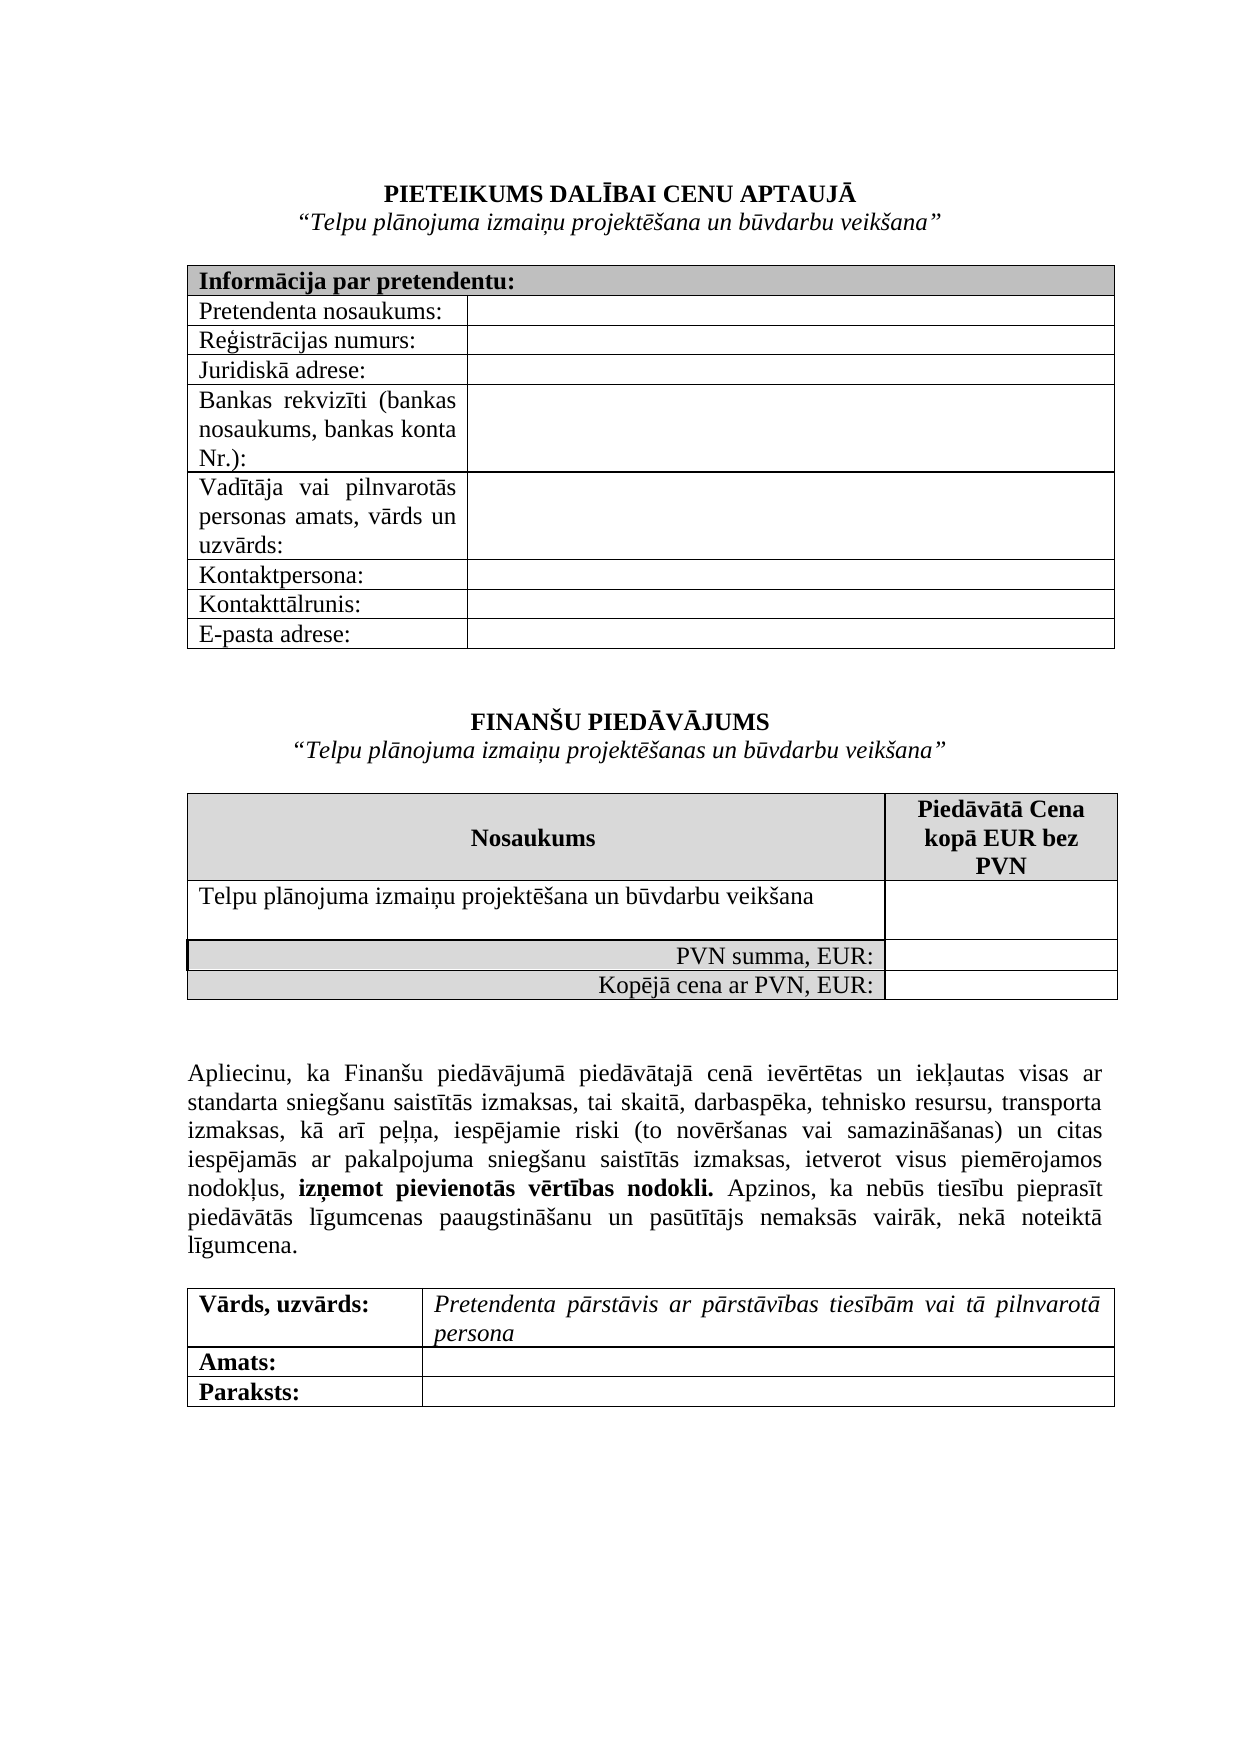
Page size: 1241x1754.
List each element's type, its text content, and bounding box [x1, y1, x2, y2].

table_cell [886, 940, 1117, 969]
table_header Nosaukums [188, 794, 884, 880]
table_header Piedāvātā Cena kopā EUR bez PVN [886, 794, 1117, 880]
table_cell Reģistrācijas numurs: [188, 326, 467, 354]
table_cell [468, 590, 1114, 618]
table_cell Vadītāja vai pilnvarotās personas amats, vārds un uzvārds: [188, 473, 467, 559]
table_cell [468, 560, 1114, 588]
table_cell [423, 1348, 1114, 1376]
table_cell [468, 473, 1114, 559]
table_cell [468, 619, 1114, 648]
table_cell [886, 971, 1117, 999]
table_cell Amats: [188, 1348, 422, 1376]
table_cell [423, 1377, 1114, 1406]
table_cell [468, 385, 1114, 471]
table_cell Pretendenta nosaukums: [188, 296, 467, 324]
table_header Pretendenta pārstāvis ar pārstāvības tiesībām vai tā pilnvarotā persona [423, 1289, 1114, 1346]
table_cell Kopējā cena ar PVN, EUR: [188, 971, 884, 999]
table_cell Kontaktpersona: [188, 560, 467, 588]
table_cell E-pasta adrese: [188, 619, 467, 648]
text PIETEIKUMS DALĪBAI CENU APTAUJĀ [187, 179, 1053, 207]
table_cell Kontakttālrunis: [188, 590, 467, 618]
table_cell PVN summa, EUR: [189, 941, 884, 969]
text FINANŠU PIEDĀVĀJUMS [187, 707, 1053, 735]
text “Telpu plānojuma izmaiņu projektēšana un būvdarbu veikšana” [187, 207, 1053, 236]
table_cell [468, 326, 1114, 354]
text “Telpu plānojuma izmaiņu projektēšanas un būvdarbu veikšana” [187, 735, 1053, 764]
table_cell [886, 881, 1117, 939]
table_cell Bankas rekvizīti (bankas nosaukums, bankas konta Nr.): [188, 385, 467, 471]
table_cell [468, 296, 1114, 324]
table_header Vārds, uzvārds: [188, 1289, 422, 1346]
table_cell Telpu plānojuma izmaiņu projektēšana un būvdarbu veikšana [188, 881, 884, 939]
text Apliecinu, ka Finanšu piedāvājumā piedāvātajā cenā ievērtētas un iekļautas visas ar standarta sniegšanu saistītās izmaksas, tai skaitā, darbaspēka, tehnisko resursu, transporta izmaksas, kā arī peļņa, iespējamie riski (to novēršanas vai samazināšanas) un citas iespējamās ar pakalpojuma sniegšanu saistītās izmaksas, ietverot visus piemērojamos nodokļus, izņemot pievienotās vērtības nodokli. Apzinos, ka nebūs tiesību pieprasīt piedāvātās līgumcenas paaugstināšanu un pasūtītājs nemaksās vairāk, nekā noteiktā līgumcena. [187, 1058, 1103, 1259]
table_header Informācija par pretendentu: [188, 266, 1114, 295]
table_cell [468, 355, 1114, 384]
table_cell Juridiskā adrese: [188, 355, 467, 384]
table_cell Paraksts: [188, 1377, 422, 1406]
